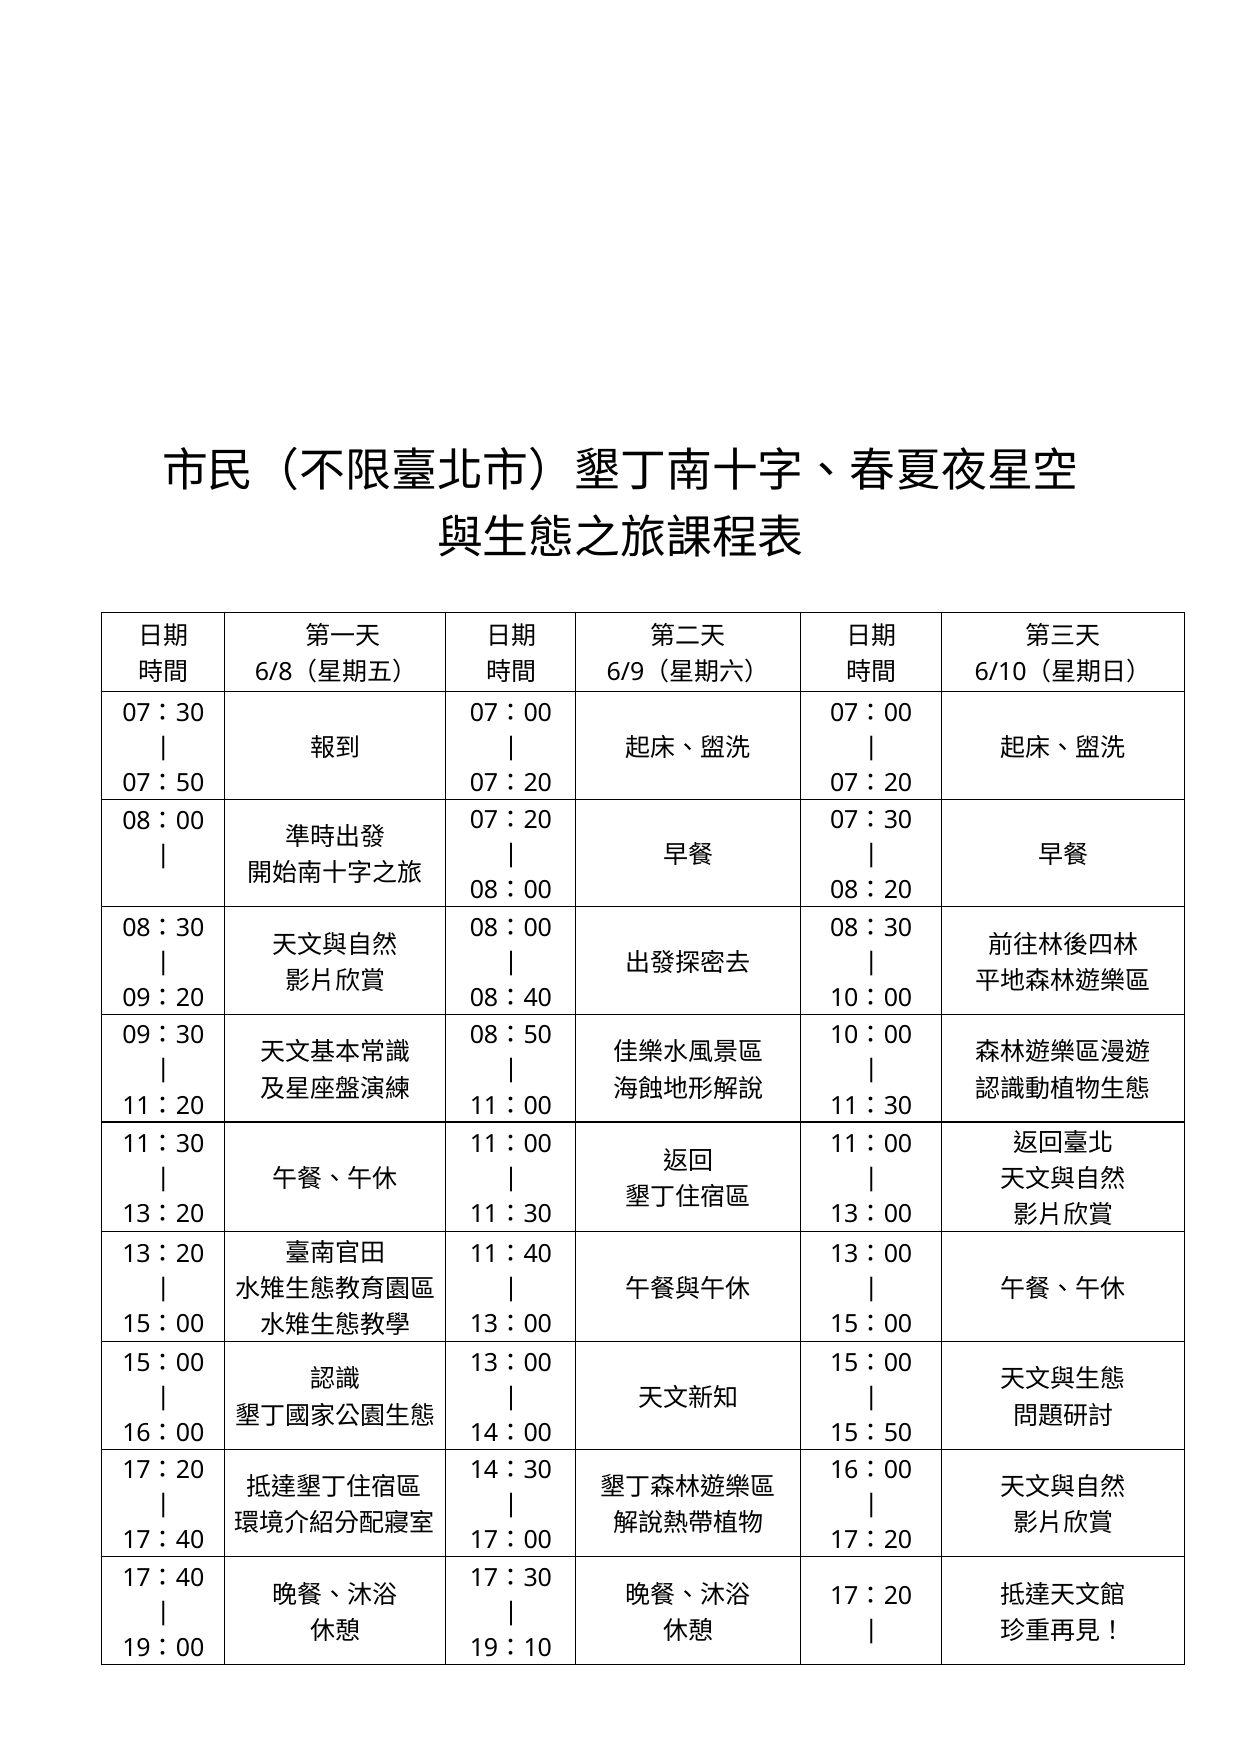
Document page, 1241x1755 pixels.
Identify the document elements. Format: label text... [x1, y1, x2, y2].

table_cell 13：20 ∣ 15：00 [102, 1232, 224, 1341]
table_cell 16：00 ∣ 17：20 [801, 1450, 941, 1556]
table_cell 抵達墾丁住宿區 環境介紹分配寢室 [225, 1450, 445, 1556]
table_cell 午餐與午休 [576, 1232, 800, 1341]
table_header 日期 時間 [801, 613, 941, 691]
table_cell 08：30 ∣ 10：00 [801, 907, 941, 1014]
table_cell 09：30 ∣ 11：20 [102, 1015, 224, 1121]
text 市民（不限臺北市）墾丁南十字、春夏夜星空 [74, 434, 1167, 500]
table_cell 臺南官田 水雉生態教育園區 水雉生態教學 [225, 1232, 445, 1341]
table_cell 15：00 ∣ 15：50 [801, 1342, 941, 1448]
table_cell 15：00 ∣ 16：00 [102, 1342, 224, 1448]
table_cell 17：20 ∣ [801, 1557, 941, 1664]
text 與生態之旅課程表 [74, 500, 1167, 566]
table_cell 天文新知 [576, 1342, 800, 1448]
table_cell 佳樂水風景區 海蝕地形解說 [576, 1015, 800, 1121]
table_cell 晚餐、沐浴 休憩 [225, 1557, 445, 1664]
table_cell 起床、盥洗 [576, 692, 800, 798]
table_cell 起床、盥洗 [942, 692, 1184, 798]
table_cell 07：20 ∣ 08：00 [446, 800, 575, 906]
table_cell 天文基本常識 及星座盤演練 [225, 1015, 445, 1121]
table_cell 14：30 ∣ 17：00 [446, 1450, 575, 1556]
table_cell 認識 墾丁國家公園生態 [225, 1342, 445, 1448]
table_cell 08：50 ∣ 11：00 [446, 1015, 575, 1121]
table_cell 17：30 ∣ 19：10 [446, 1557, 575, 1664]
table_cell 準時出發 開始南十字之旅 [225, 800, 445, 906]
table_cell 07：00 ∣ 07：20 [446, 692, 575, 798]
table_cell 17：20 ∣ 17：40 [102, 1450, 224, 1556]
table_cell 07：30 ∣ 07：50 [102, 692, 224, 798]
table_cell 返回臺北 天文與自然 影片欣賞 [942, 1123, 1184, 1231]
table_cell 11：40 ∣ 13：00 [446, 1232, 575, 1341]
table_cell 11：00 ∣ 13：00 [801, 1123, 941, 1231]
table_cell 08：00 ∣ [102, 800, 224, 906]
table_cell 早餐 [942, 800, 1184, 906]
table_cell 出發探密去 [576, 907, 800, 1014]
table_cell 天文與自然 影片欣賞 [942, 1450, 1184, 1556]
table_cell 早餐 [576, 800, 800, 906]
table_cell 11：30 ∣ 13：20 [102, 1123, 224, 1231]
table_cell 森林遊樂區漫遊 認識動植物生態 [942, 1015, 1184, 1121]
table_cell 13：00 ∣ 14：00 [446, 1342, 575, 1448]
table_cell 返回 墾丁住宿區 [576, 1123, 800, 1231]
table_cell 07：30 ∣ 08：20 [801, 800, 941, 906]
table_cell 17：40 ∣ 19：00 [102, 1557, 224, 1664]
table_cell 天文與自然 影片欣賞 [225, 907, 445, 1014]
table_header 第二天 6/9（星期六） [576, 613, 800, 691]
table_cell 11：00 ∣ 11：30 [446, 1123, 575, 1231]
table_cell 午餐、午休 [942, 1232, 1184, 1341]
table_cell 07：00 ∣ 07：20 [801, 692, 941, 798]
table_cell 報到 [225, 692, 445, 798]
table_cell 抵達天文館 珍重再見！ [942, 1557, 1184, 1664]
table_header 日期 時間 [102, 613, 224, 691]
table_cell 晚餐、沐浴 休憩 [576, 1557, 800, 1664]
table_cell 天文與生態 問題研討 [942, 1342, 1184, 1448]
table_cell 10：00 ∣ 11：30 [801, 1015, 941, 1121]
table_cell 午餐、午休 [225, 1123, 445, 1231]
table_cell 前往林後四林 平地森林遊樂區 [942, 907, 1184, 1014]
table_cell 13：00 ∣ 15：00 [801, 1232, 941, 1341]
table_header 日期 時間 [446, 613, 575, 691]
table_cell 08：00 ∣ 08：40 [446, 907, 575, 1014]
table_cell 08：30 ∣ 09：20 [102, 907, 224, 1014]
table_header 第三天 6/10（星期日） [942, 613, 1184, 691]
table_cell 墾丁森林遊樂區 解說熱帶植物 [576, 1450, 800, 1556]
table_header 第一天 6/8（星期五） [225, 613, 445, 691]
